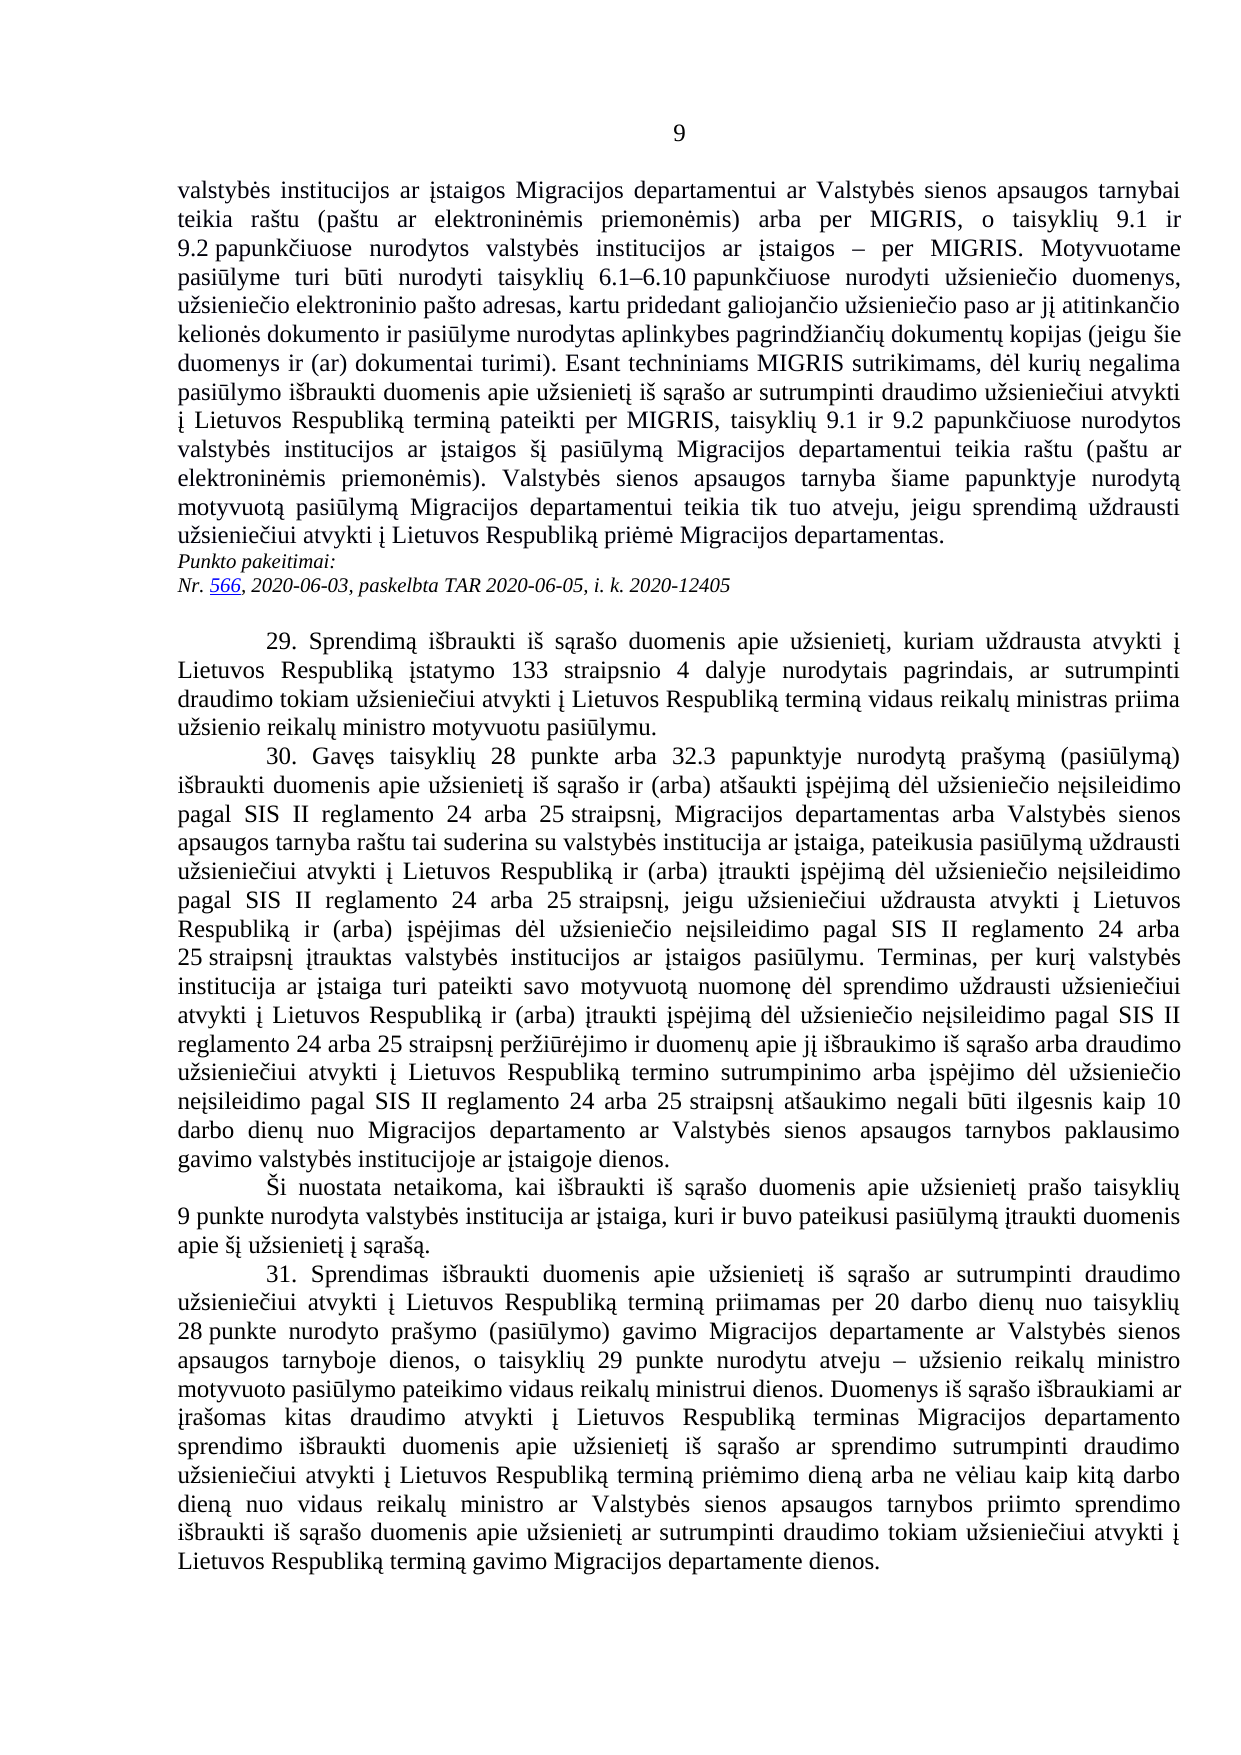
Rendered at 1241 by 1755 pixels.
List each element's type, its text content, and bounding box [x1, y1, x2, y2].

text Punkto pakeitimai: [177, 549, 1181, 573]
text valstybės institucijos ar įstaigos Migracijos departamentui ar Valstybės sienos apsaugos tarnybai teikia raštu (paštu ar elektroninėmis priemonėmis) arba per MIGRIS, o taisyklių 9.1 ir 9.2 papunkčiuose nurodytos valstybės institucijos ar įstaigos – per MIGRIS. Motyvuotame pasiūlyme turi būti nurodyti taisyklių 6.1–6.10 papunkčiuose nurodyti užsieniečio duomenys, užsieniečio elektroninio pašto adresas, kartu pridedant galiojančio užsieniečio paso ar jį atitinkančio kelionės dokumento ir pasiūlyme nurodytas aplinkybes pagrindžiančių dokumentų kopijas (jeigu šie duomenys ir (ar) dokumentai turimi). Esant techniniams MIGRIS sutrikimams, dėl kurių negalima pasiūlymo išbraukti duomenis apie užsienietį iš sąrašo ar sutrumpinti draudimo užsieniečiui atvykti į Lietuvos Respubliką terminą pateikti per MIGRIS, taisyklių 9.1 ir 9.2 papunkčiuose nurodytos valstybės institucijos ar įstaigos šį pasiūlymą Migracijos departamentui teikia raštu (paštu ar elektroninėmis priemonėmis). Valstybės sienos apsaugos tarnyba šiame papunktyje nurodytą motyvuotą pasiūlymą Migracijos departamentui teikia tik tuo atveju, jeigu sprendimą uždrausti užsieniečiui atvykti į Lietuvos Respubliką priėmė Migracijos departamentas. [177, 176, 1181, 549]
text 29. Sprendimą išbraukti iš sąrašo duomenis apie užsienietį, kuriam uždrausta atvykti į Lietuvos Respubliką įstatymo 133 straipsnio 4 dalyje nurodytais pagrindais, ar sutrumpinti draudimo tokiam užsieniečiui atvykti į Lietuvos Respubliką terminą vidaus reikalų ministras priima užsienio reikalų ministro motyvuotu pasiūlymu. [177, 626, 1181, 741]
text 30. Gavęs taisyklių 28 punkte arba 32.3 papunktyje nurodytą prašymą (pasiūlymą) išbraukti duomenis apie užsienietį iš sąrašo ir (arba) atšaukti įspėjimą dėl užsieniečio neįsileidimo pagal SIS II reglamento 24 arba 25 straipsnį, Migracijos departamentas arba Valstybės sienos apsaugos tarnyba raštu tai suderina su valstybės institucija ar įstaiga, pateikusia pasiūlymą uždrausti užsieniečiui atvykti į Lietuvos Respubliką ir (arba) įtraukti įspėjimą dėl užsieniečio neįsileidimo pagal SIS II reglamento 24 arba 25 straipsnį, jeigu užsieniečiui uždrausta atvykti į Lietuvos Respubliką ir (arba) įspėjimas dėl užsieniečio neįsileidimo pagal SIS II reglamento 24 arba 25 straipsnį įtrauktas valstybės institucijos ar įstaigos pasiūlymu. Terminas, per kurį valstybės institucija ar įstaiga turi pateikti savo motyvuotą nuomonę dėl sprendimo uždrausti užsieniečiui atvykti į Lietuvos Respubliką ir (arba) įtraukti įspėjimą dėl užsieniečio neįsileidimo pagal SIS II reglamento 24 arba 25 straipsnį peržiūrėjimo ir duomenų apie jį išbraukimo iš sąrašo arba draudimo užsieniečiui atvykti į Lietuvos Respubliką termino sutrumpinimo arba įspėjimo dėl užsieniečio neįsileidimo pagal SIS II reglamento 24 arba 25 straipsnį atšaukimo negali būti ilgesnis kaip 10 darbo dienų nuo Migracijos departamento ar Valstybės sienos apsaugos tarnybos paklausimo gavimo valstybės institucijoje ar įstaigoje dienos. [177, 741, 1181, 1172]
text 31. Sprendimas išbraukti duomenis apie užsienietį iš sąrašo ar sutrumpinti draudimo užsieniečiui atvykti į Lietuvos Respubliką terminą priimamas per 20 darbo dienų nuo taisyklių 28 punkte nurodyto prašymo (pasiūlymo) gavimo Migracijos departamente ar Valstybės sienos apsaugos tarnyboje dienos, o taisyklių 29 punkte nurodytu atveju ‒ užsienio reikalų ministro motyvuoto pasiūlymo pateikimo vidaus reikalų ministrui dienos. Duomenys iš sąrašo išbraukiami ar įrašomas kitas draudimo atvykti į Lietuvos Respubliką terminas Migracijos departamento sprendimo išbraukti duomenis apie užsienietį iš sąrašo ar sprendimo sutrumpinti draudimo užsieniečiui atvykti į Lietuvos Respubliką terminą priėmimo dieną arba ne vėliau kaip kitą darbo dieną nuo vidaus reikalų ministro ar Valstybės sienos apsaugos tarnybos priimto sprendimo išbraukti iš sąrašo duomenis apie užsienietį ar sutrumpinti draudimo tokiam užsieniečiui atvykti į Lietuvos Respubliką terminą gavimo Migracijos departamente dienos. [177, 1259, 1181, 1575]
text Nr. 566, 2020-06-03, paskelbta TAR 2020-06-05, i. k. 2020-12405 [177, 573, 1181, 597]
text Ši nuostata netaikoma, kai išbraukti iš sąrašo duomenis apie užsienietį prašo taisyklių 9 punkte nurodyta valstybės institucija ar įstaiga, kuri ir buvo pateikusi pasiūlymą įtraukti duomenis apie šį užsienietį į sąrašą. [177, 1172, 1181, 1259]
